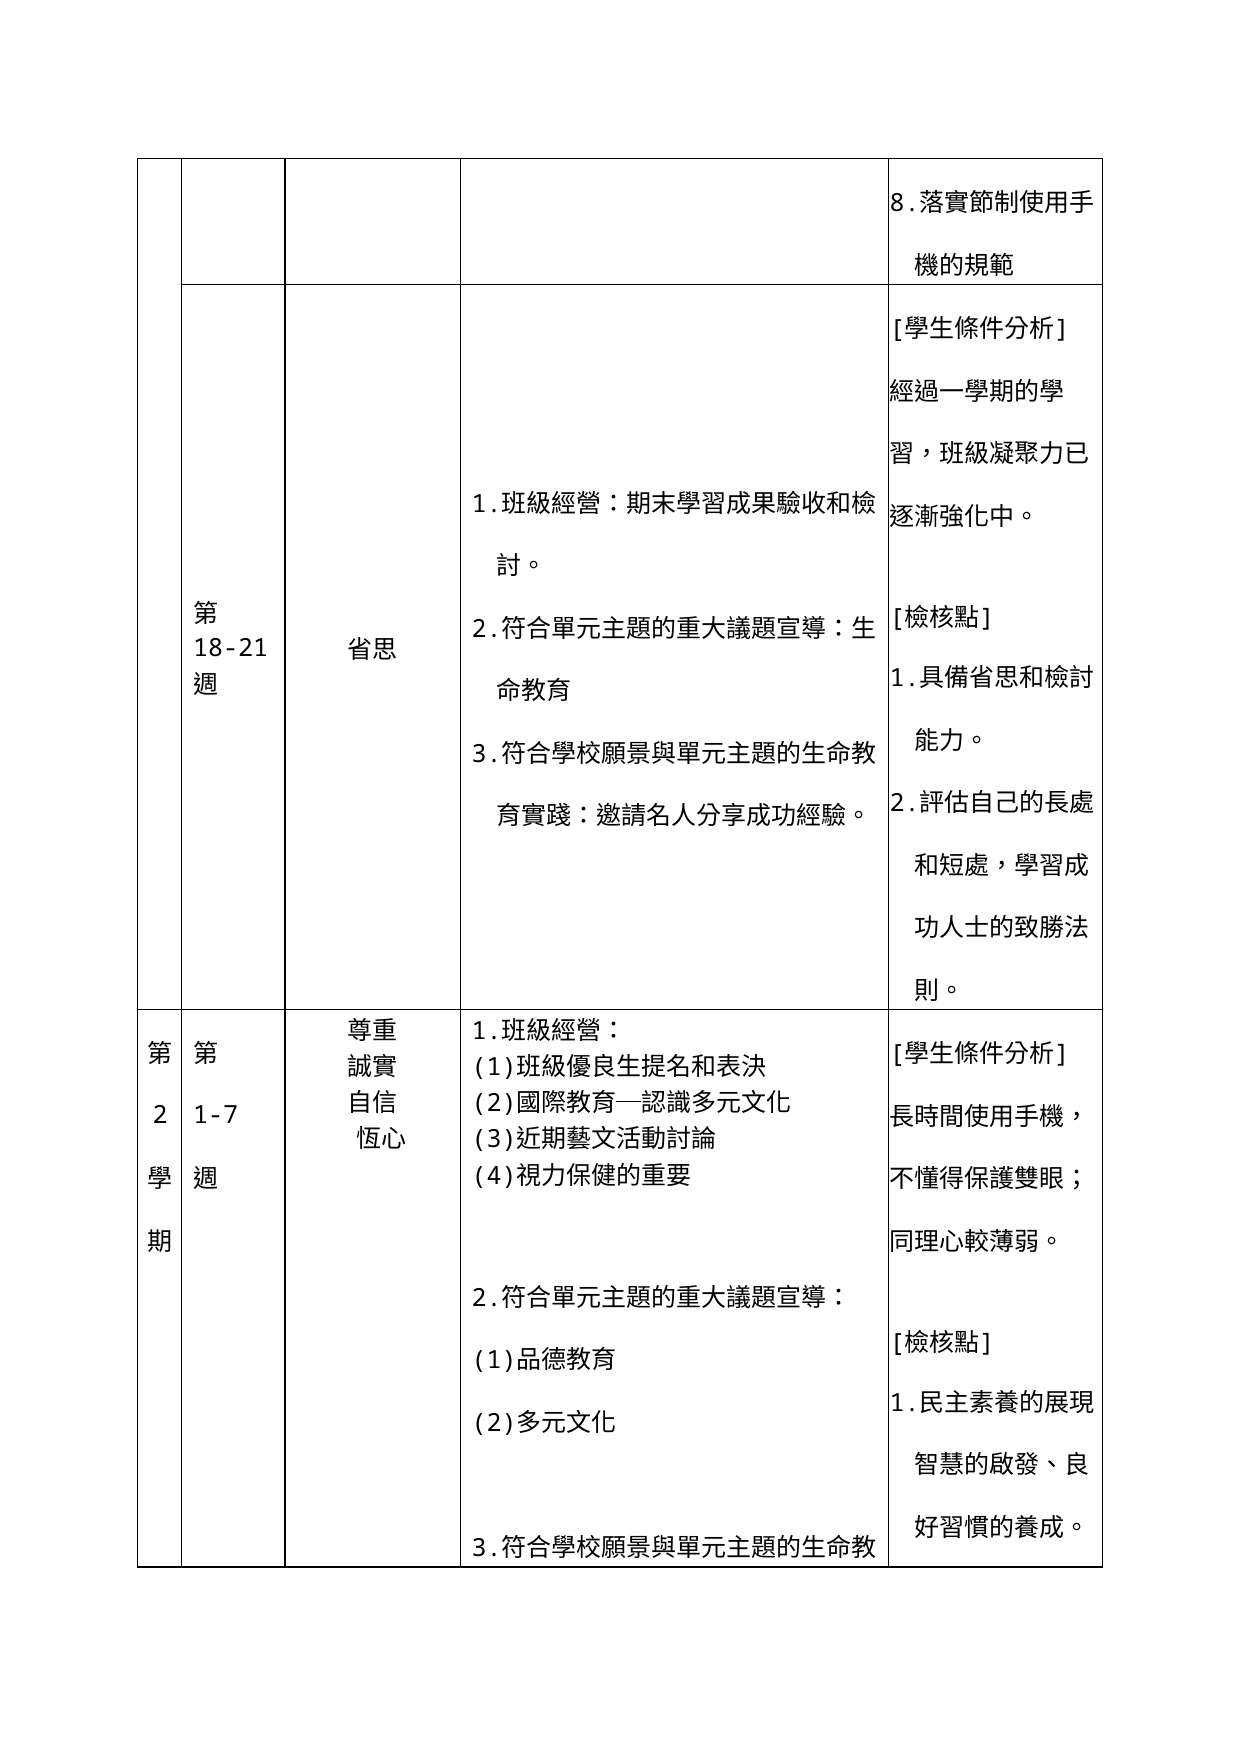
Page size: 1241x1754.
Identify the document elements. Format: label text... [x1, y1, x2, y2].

table_cell 第 18-21週 [182, 285, 284, 1009]
table_cell [286, 159, 460, 284]
table_cell [學生條件分析] 長時間使用手機， 不懂得保護雙眼； 同理心較薄弱。 [檢核點] 1.民主素養的展現智慧的啟發、良好習慣的養成。 [889, 1010, 1102, 1566]
table_cell 8.落實節制使用手機的規範 [889, 159, 1102, 284]
table_cell 1.班級經營：期末學習成果驗收和檢討。 2.符合單元主題的重大議題宣導：生命教育 3.符合學校願景與單元主題的生命教育實踐：邀請名人分享成功經驗。 [461, 285, 888, 1009]
table_cell 省思 [286, 285, 460, 1009]
table_cell [學生條件分析] 經過一學期的學 習，班級凝聚力已 逐漸強化中。 [檢核點] 1.具備省思和檢討能力。 2.評估自己的長處和短處，學習成功人士的致勝法則。 [889, 285, 1102, 1009]
table_cell 尊重 誠實 自信 恆心 [286, 1010, 460, 1566]
table_cell 第 2 學期 [138, 1010, 181, 1566]
table_cell 1.班級經營： (1)班級優良生提名和表決 (2)國際教育─認識多元文化 (3)近期藝文活動討論 (4)視力保健的重要 2.符合單元主題的重大議題宣導： (1)品德教育 (2)多元文化 3.符合學校願景與單元主題的生命教 [461, 1010, 888, 1566]
table_cell [138, 159, 181, 1009]
table_cell [182, 159, 284, 284]
table_cell 第 1-7 週 [182, 1010, 284, 1566]
table_cell [461, 159, 888, 284]
